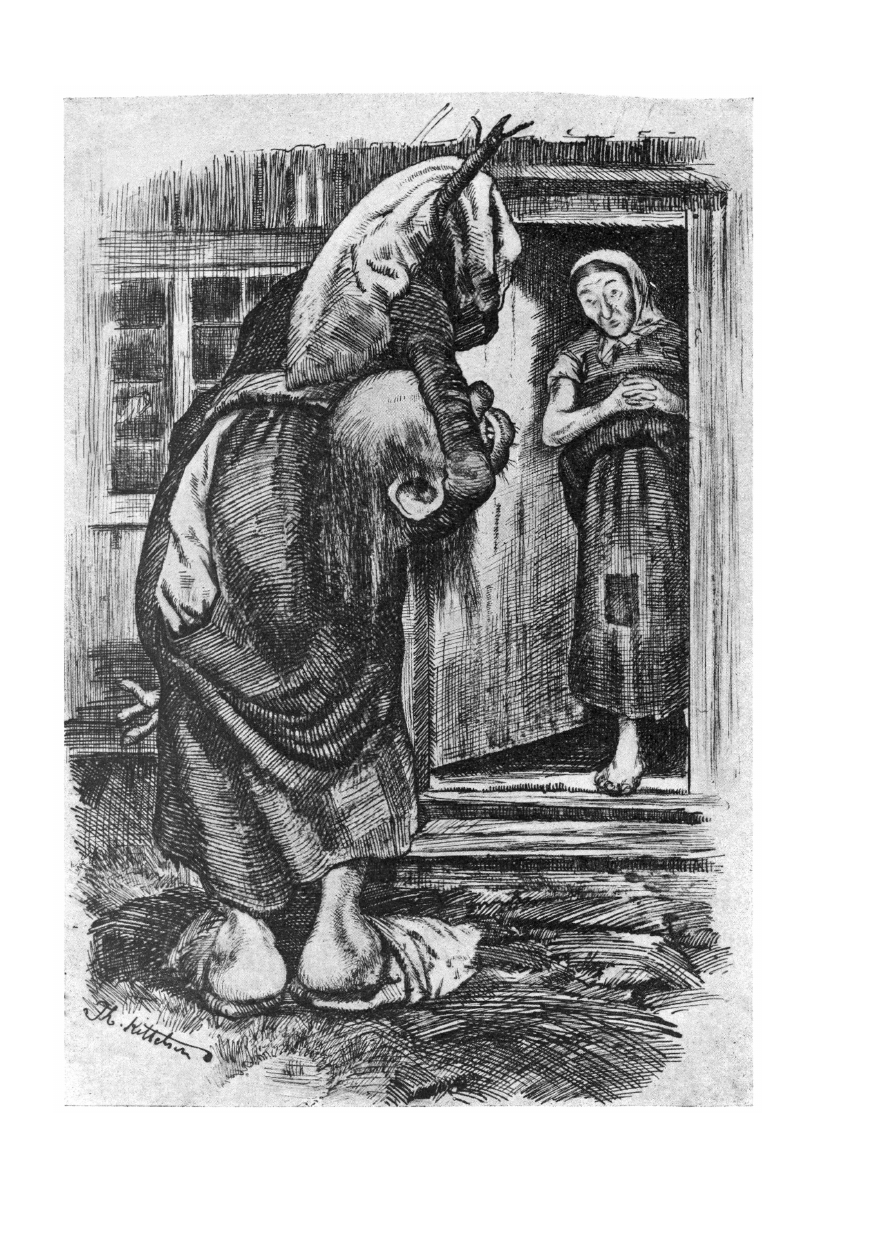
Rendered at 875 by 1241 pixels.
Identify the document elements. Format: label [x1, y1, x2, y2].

picture [53, 85, 762, 1113]
